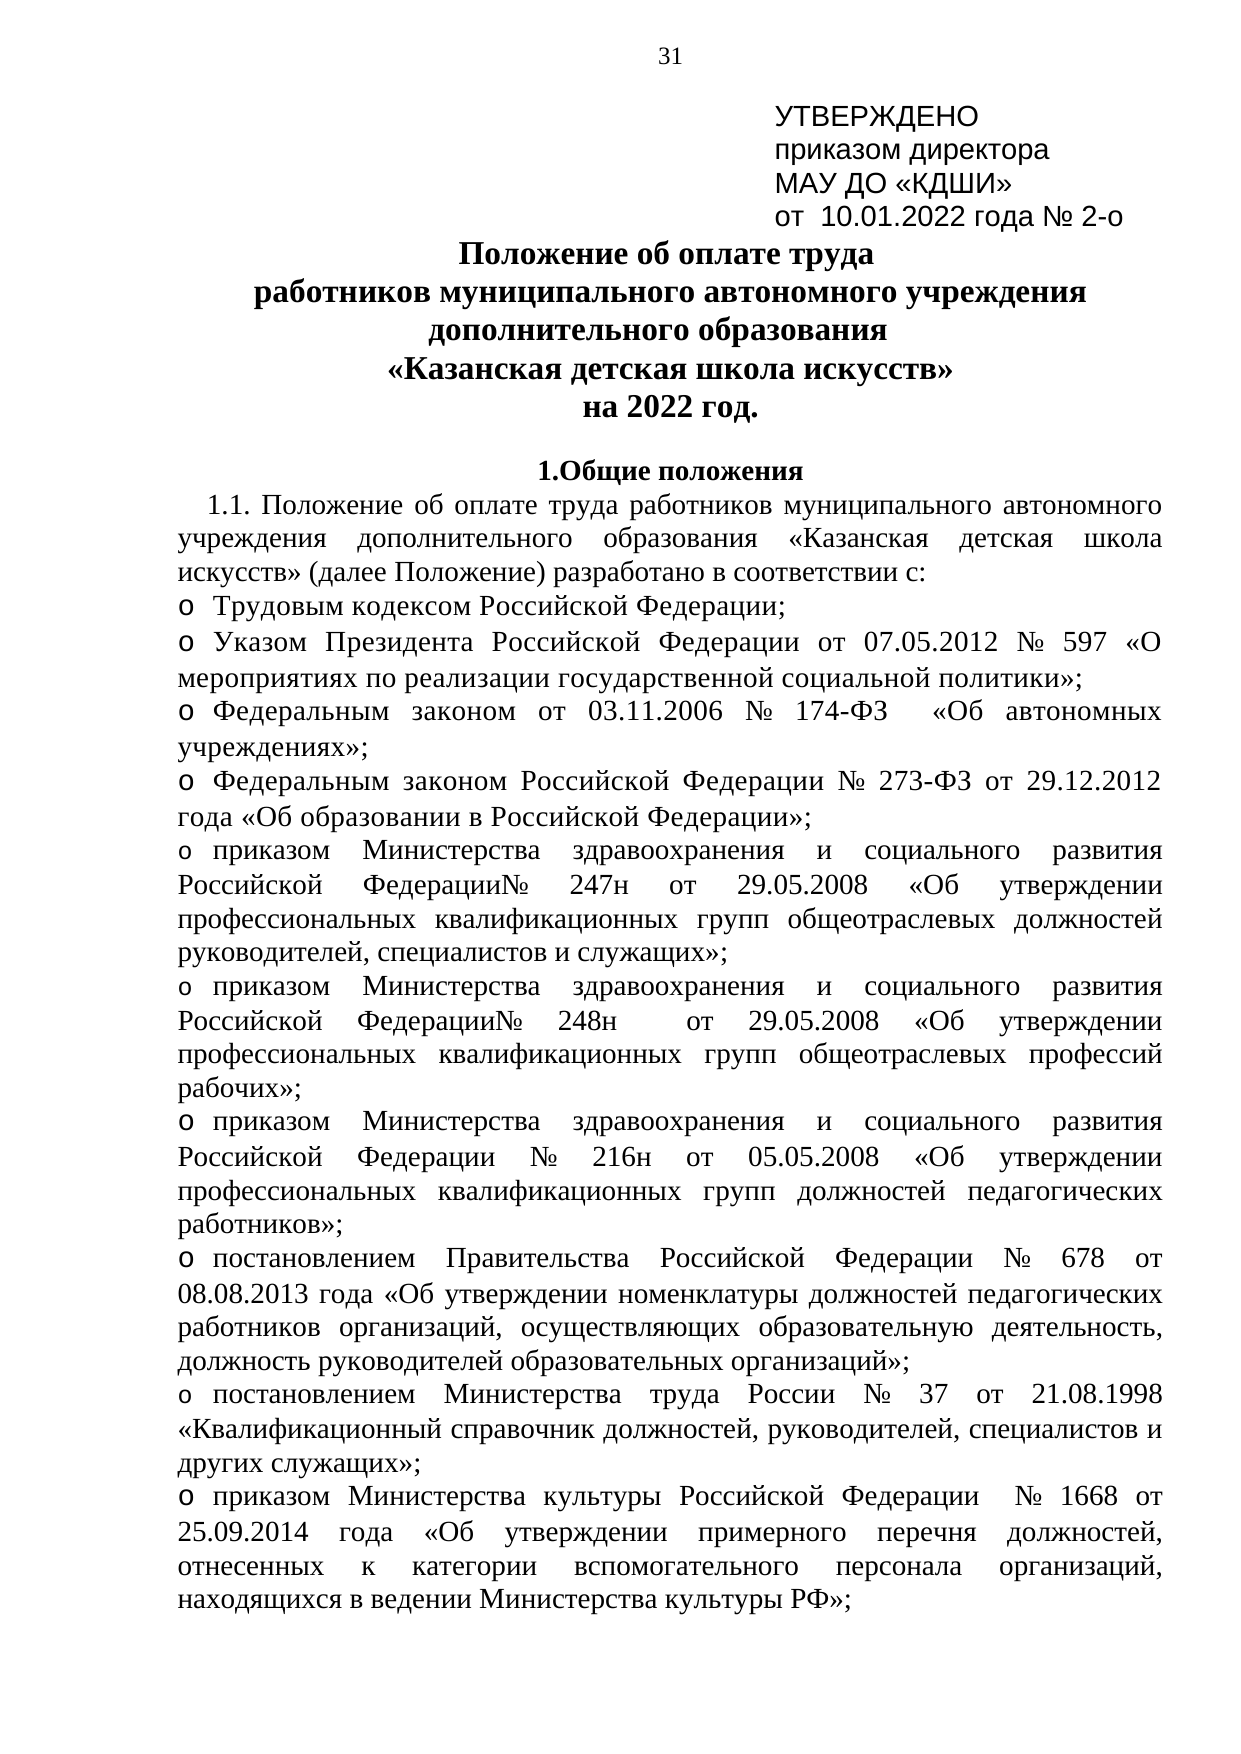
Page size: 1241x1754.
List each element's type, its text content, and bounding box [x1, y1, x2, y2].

text Положение об оплате труда [177, 233, 1163, 271]
list приказом Министерства здравоохранения и социального развития Российской Федерации № 216н от 05.05.2008 «Об утверждении профессиональных квалификационных групп должностей педагогических работников»; [177, 1103, 1163, 1240]
list Федеральным законом Российской Федерации № 273-ФЗ от 29.12.2012 года «Об образовании в Российской Федерации»; [177, 763, 1163, 832]
list Федеральным законом от 03.11.2006 № 174-ФЗ «Об автономных учреждениях»; [177, 693, 1163, 763]
table_header [139, 99, 763, 233]
list Указом Президента Российской Федерации от 07.05.2012 № 597 «О мероприятиях по реализации государственной социальной политики»; [177, 624, 1163, 693]
text «Казанская детская школа искусств» [177, 348, 1163, 386]
text 1.Общие положения [177, 453, 1163, 487]
list приказом Министерства здравоохранения и социального развития Российской Федерации№ 247н от 29.05.2008 «Об утверждении профессиональных квалификационных групп общеотраслевых должностей руководителей, специалистов и служащих»; [177, 832, 1163, 968]
text на 2022 год. [177, 386, 1163, 425]
list постановлением Правительства Российской Федерации № 678 от 08.08.2013 года «Об утверждении номенклатуры должностей педагогических работников организаций, осуществляющих образовательную деятельность, должность руководителей образовательных организаций»; [177, 1240, 1163, 1377]
list Трудовым кодексом Российской Федерации; [177, 588, 1163, 624]
text 1.1. Положение об оплате труда работников муниципального автономного учреждения дополнительного образования «Казанская детская школа искусств» (далее Положение) разработано в соответствии с: [177, 487, 1163, 588]
list приказом Министерства здравоохранения и социального развития Российской Федерации№ 248н от 29.05.2008 «Об утверждении профессиональных квалификационных групп общеотраслевых профессий рабочих»; [177, 968, 1163, 1103]
list постановлением Министерства труда России № 37 от 21.08.1998 «Квалификационный справочник должностей, руководителей, специалистов и других служащих»; [177, 1377, 1163, 1478]
list приказом Министерства культуры Российской Федерации № 1668 от 25.09.2014 года «Об утверждении примерного перечня должностей, отнесенных к категории вспомогательного персонала организаций, находящихся в ведении Министерства культуры РФ»; [177, 1478, 1163, 1615]
table_header УТВЕРЖДЕНО приказом директора МАУ ДО «КДШИ» от 10.01.2022 года № 2-о [763, 99, 1202, 233]
text работников муниципального автономного учреждения дополнительного образования [177, 271, 1163, 348]
